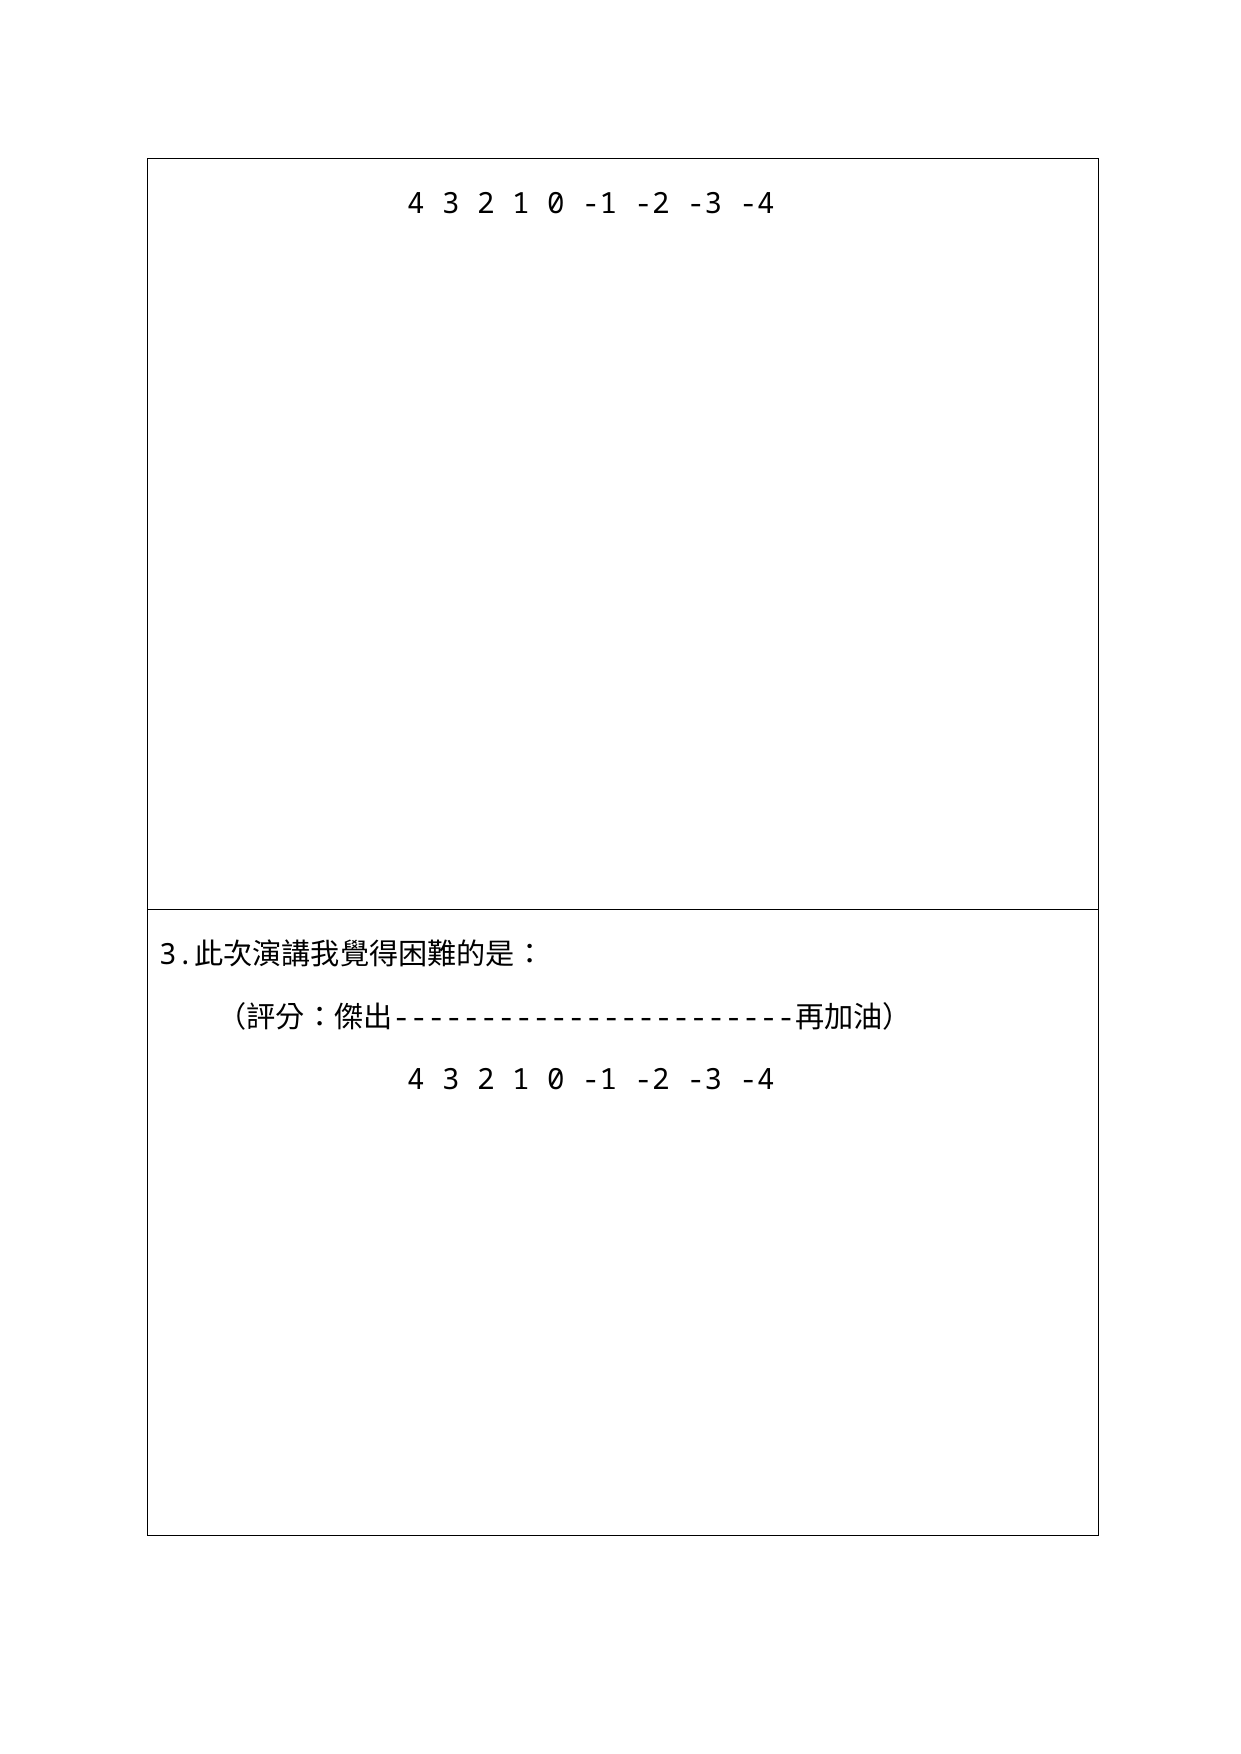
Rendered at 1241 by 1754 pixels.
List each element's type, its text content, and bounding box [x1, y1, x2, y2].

table_cell 4 3 2 1 0 -1 -2 -3 -4 [148, 159, 1098, 909]
table_cell 3.此次演講我覺得困難的是： （評分：傑出-----------------------再加油） 4 3 2 1 0 -1 -2 -3 -4 [148, 910, 1098, 1535]
